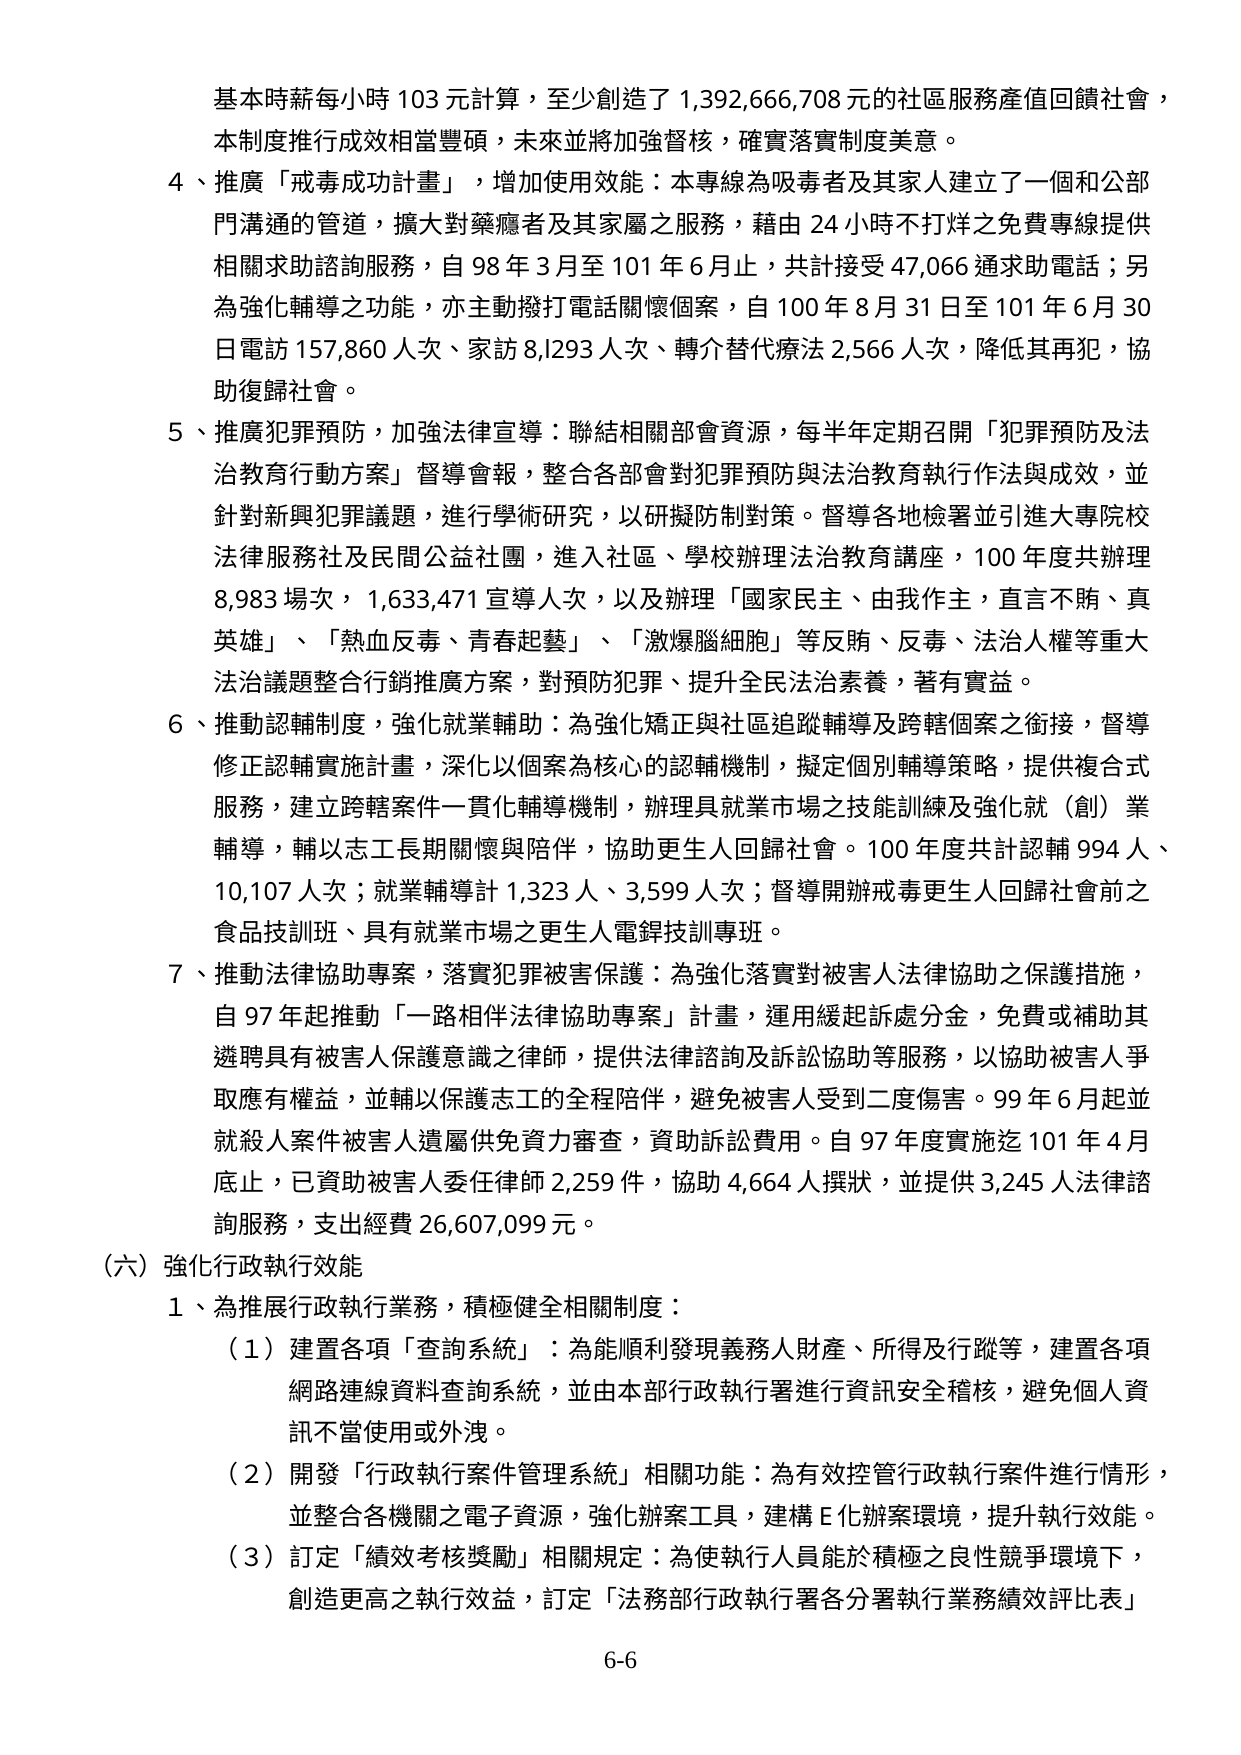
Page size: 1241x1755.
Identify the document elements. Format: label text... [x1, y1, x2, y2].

text ４、推廣「戒毒成功計畫」，增加使用效能：本專線為吸毒者及其家人建立了一個和公部門溝通的管道，擴大對藥癮者及其家屬之服務，藉由24小時不打烊之免費專線提供相關求助諮詢服務，自98年3月至101年6月止，共計接受47,066通求助電話；另為強化輔導之功能，亦主動撥打電話關懷個案，自100年8月31日至101年6月30日電訪157,860人次、家訪8,l293人次、轉介替代療法2,566人次，降低其再犯，協助復歸社會。 [164, 158, 1152, 408]
text （六）強化行政執行效能 [89, 1242, 1152, 1283]
text （１）建置各項「查詢系統」：為能順利發現義務人財產、所得及行蹤等，建置各項網路連線資料查詢系統，並由本部行政執行署進行資訊安全稽核，避免個人資訊不當使用或外洩。 [214, 1325, 1152, 1450]
text ３、推動易服社會勞動制度：推動易服社會勞動制度，98年9月至101年6月，計有50,140人參與社會勞動，提供服務1,955,904人次、13,521,036小時。若以101年基本時薪每小時103元計算，至少創造了1,392,666,708元的社區服務產值回饋社會，本制度推行成效相當豐碩，未來並將加強督核，確實落實制度美意。 [164, 75, 1152, 158]
text ７、推動法律協助專案，落實犯罪被害保護：為強化落實對被害人法律協助之保護措施，自97年起推動「一路相伴法律協助專案」計畫，運用緩起訴處分金，免費或補助其遴聘具有被害人保護意識之律師，提供法律諮詢及訴訟協助等服務，以協助被害人爭取應有權益，並輔以保護志工的全程陪伴，避免被害人受到二度傷害。99年6月起並就殺人案件被害人遺屬供免資力審查，資助訴訟費用。自97年度實施迄101年4月底止，已資助被害人委任律師2,259件，協助4,664人撰狀，並提供3,245人法律諮詢服務，支出經費26,607,099元。 [164, 950, 1152, 1242]
text （２）開發「行政執行案件管理系統」相關功能：為有效控管行政執行案件進行情形，並整合各機關之電子資源，強化辦案工具，建構E化辦案環境，提升執行效能。 [214, 1450, 1152, 1533]
text （３）訂定「績效考核獎勵」相關規定：為使執行人員能於積極之良性競爭環境下，創造更高之執行效益，訂定「法務部行政執行署各分署執行業務績效評比表」 [214, 1533, 1152, 1617]
text ５、推廣犯罪預防，加強法律宣導：聯結相關部會資源，每半年定期召開「犯罪預防及法治教育行動方案」督導會報，整合各部會對犯罪預防與法治教育執行作法與成效，並針對新興犯罪議題，進行學術研究，以研擬防制對策。督導各地檢署並引進大專院校法律服務社及民間公益社團，進入社區、學校辦理法治教育講座，100年度共辦理8,983場次， 1,633,471宣導人次，以及辦理「國家民主、由我作主，直言不賄、真英雄」、「熱血反毒、青春起藝」、「激爆腦細胞」等反賄、反毒、法治人權等重大法治議題整合行銷推廣方案，對預防犯罪、提升全民法治素養，著有實益。 [164, 408, 1152, 700]
text ６、推動認輔制度，強化就業輔助：為強化矯正與社區追蹤輔導及跨轄個案之銜接，督導修正認輔實施計畫，深化以個案為核心的認輔機制，擬定個別輔導策略，提供複合式服務，建立跨轄案件一貫化輔導機制，辦理具就業市場之技能訓練及強化就（創）業輔導，輔以志工長期關懷與陪伴，協助更生人回歸社會。100年度共計認輔994人、10,107人次；就業輔導計1,323人、3,599人次；督導開辦戒毒更生人回歸社會前之食品技訓班、具有就業市場之更生人電銲技訓專班。 [164, 700, 1152, 950]
text １、為推展行政執行業務，積極健全相關制度： [164, 1283, 1152, 1325]
